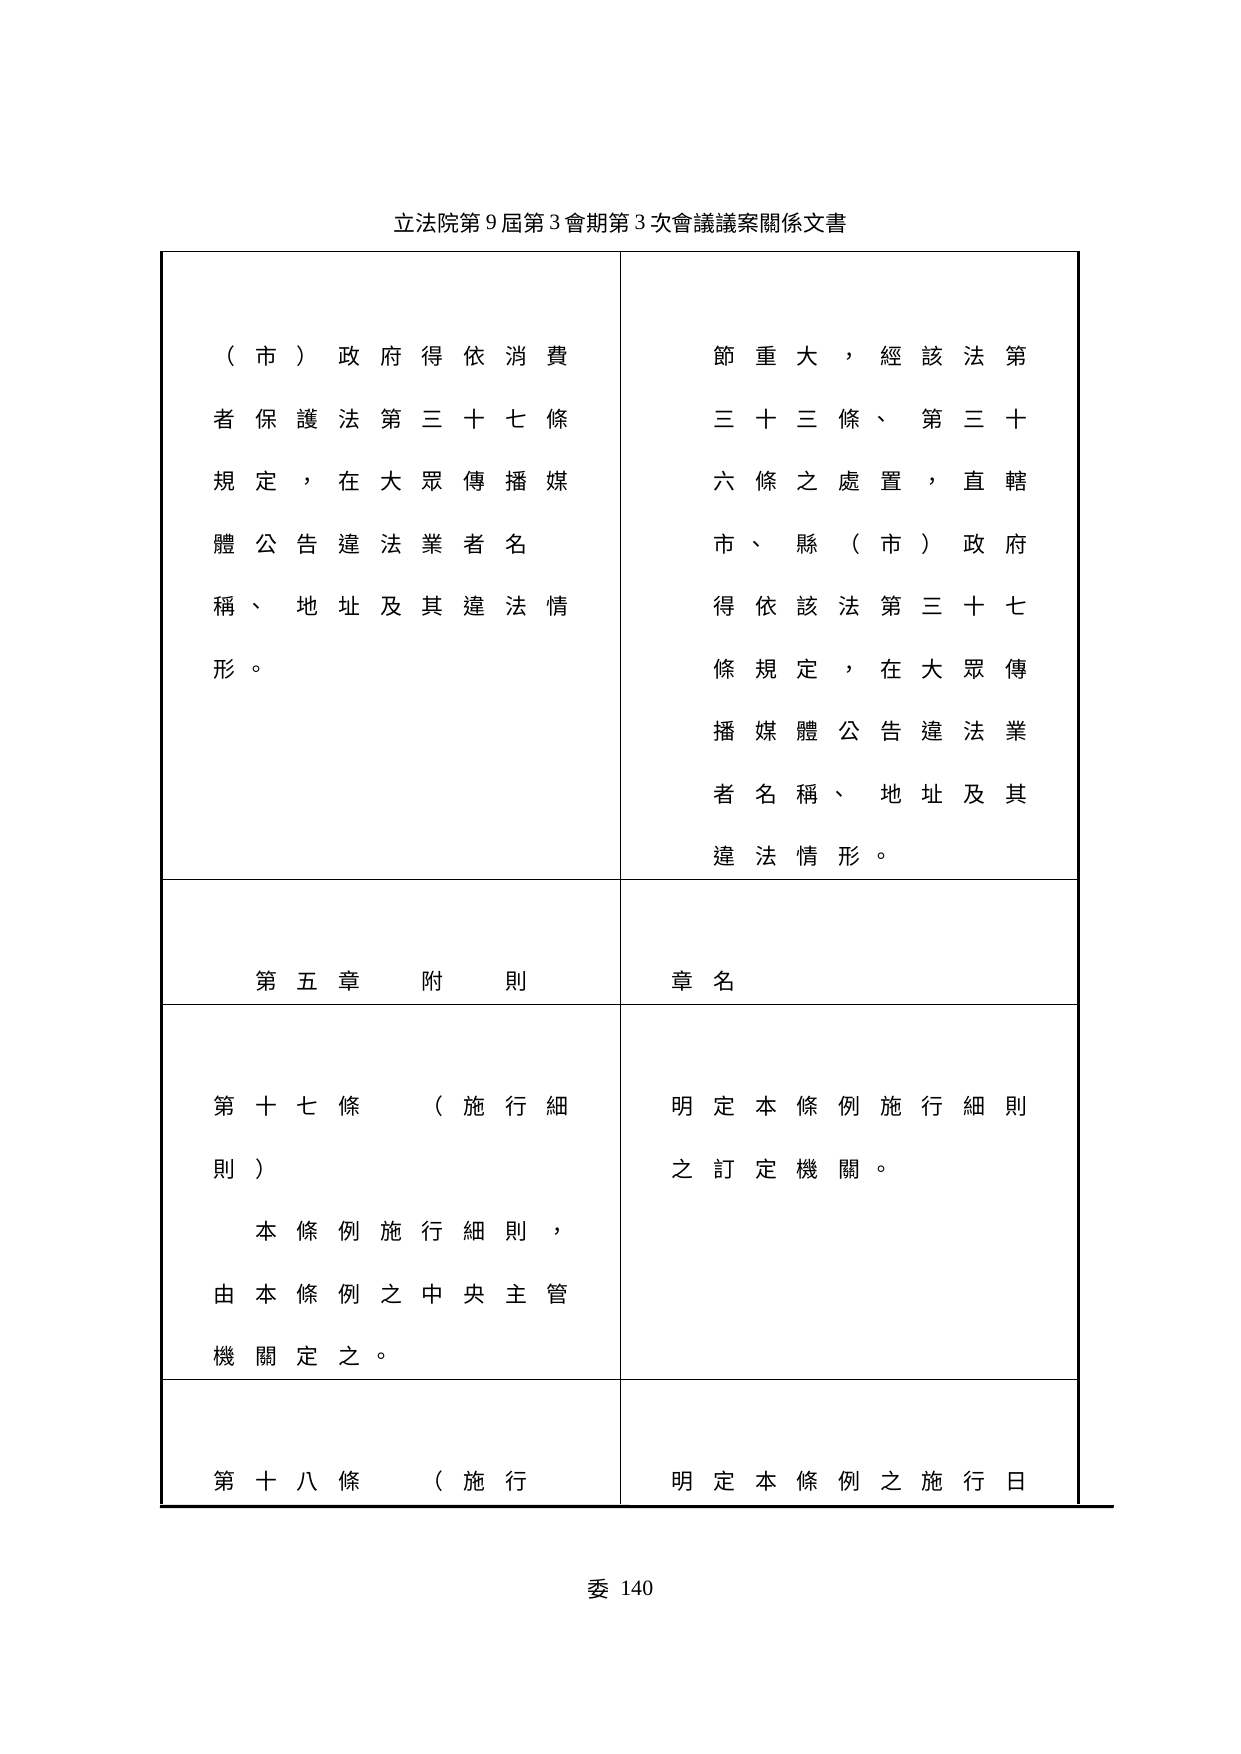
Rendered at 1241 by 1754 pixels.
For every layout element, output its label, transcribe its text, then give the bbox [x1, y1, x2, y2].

table_cell 章名 [621, 880, 1077, 1004]
table_cell 節重大，經該法第三十三條、第三十六條之處置，直轄市、縣（市）政府得依該法第三十七條規定，在大眾傳播媒體公告違法業者名稱、地址及其違法情形。 [621, 252, 1077, 879]
table_cell 第十八條 （施行 [163, 1380, 620, 1504]
table_cell 第五章 附 則 [163, 880, 620, 1004]
table_cell 明定本條例之施行日 [621, 1380, 1077, 1504]
table_cell 第十七條 （施行細則） 本條例施行細則，由本條例之中央主管機關定之。 [163, 1005, 620, 1379]
table_cell 明定本條例施行細則之訂定機關。 [621, 1005, 1077, 1379]
table_cell 第十六條 （營利性兒童遊戲場之處罰） 兒童遊戲場設施設置者屬消費者保護法第二條第二款規定之企業經營者，違反本條例情節重大，並對使用者已發生重大損害或有發生重大損害之虞，而情況危急時，直轄市、縣（市）政府得依消費者保護法第三十七條規定，在大眾傳播媒體公告違法業者名稱、地址及其違法情形。 [163, 252, 620, 879]
